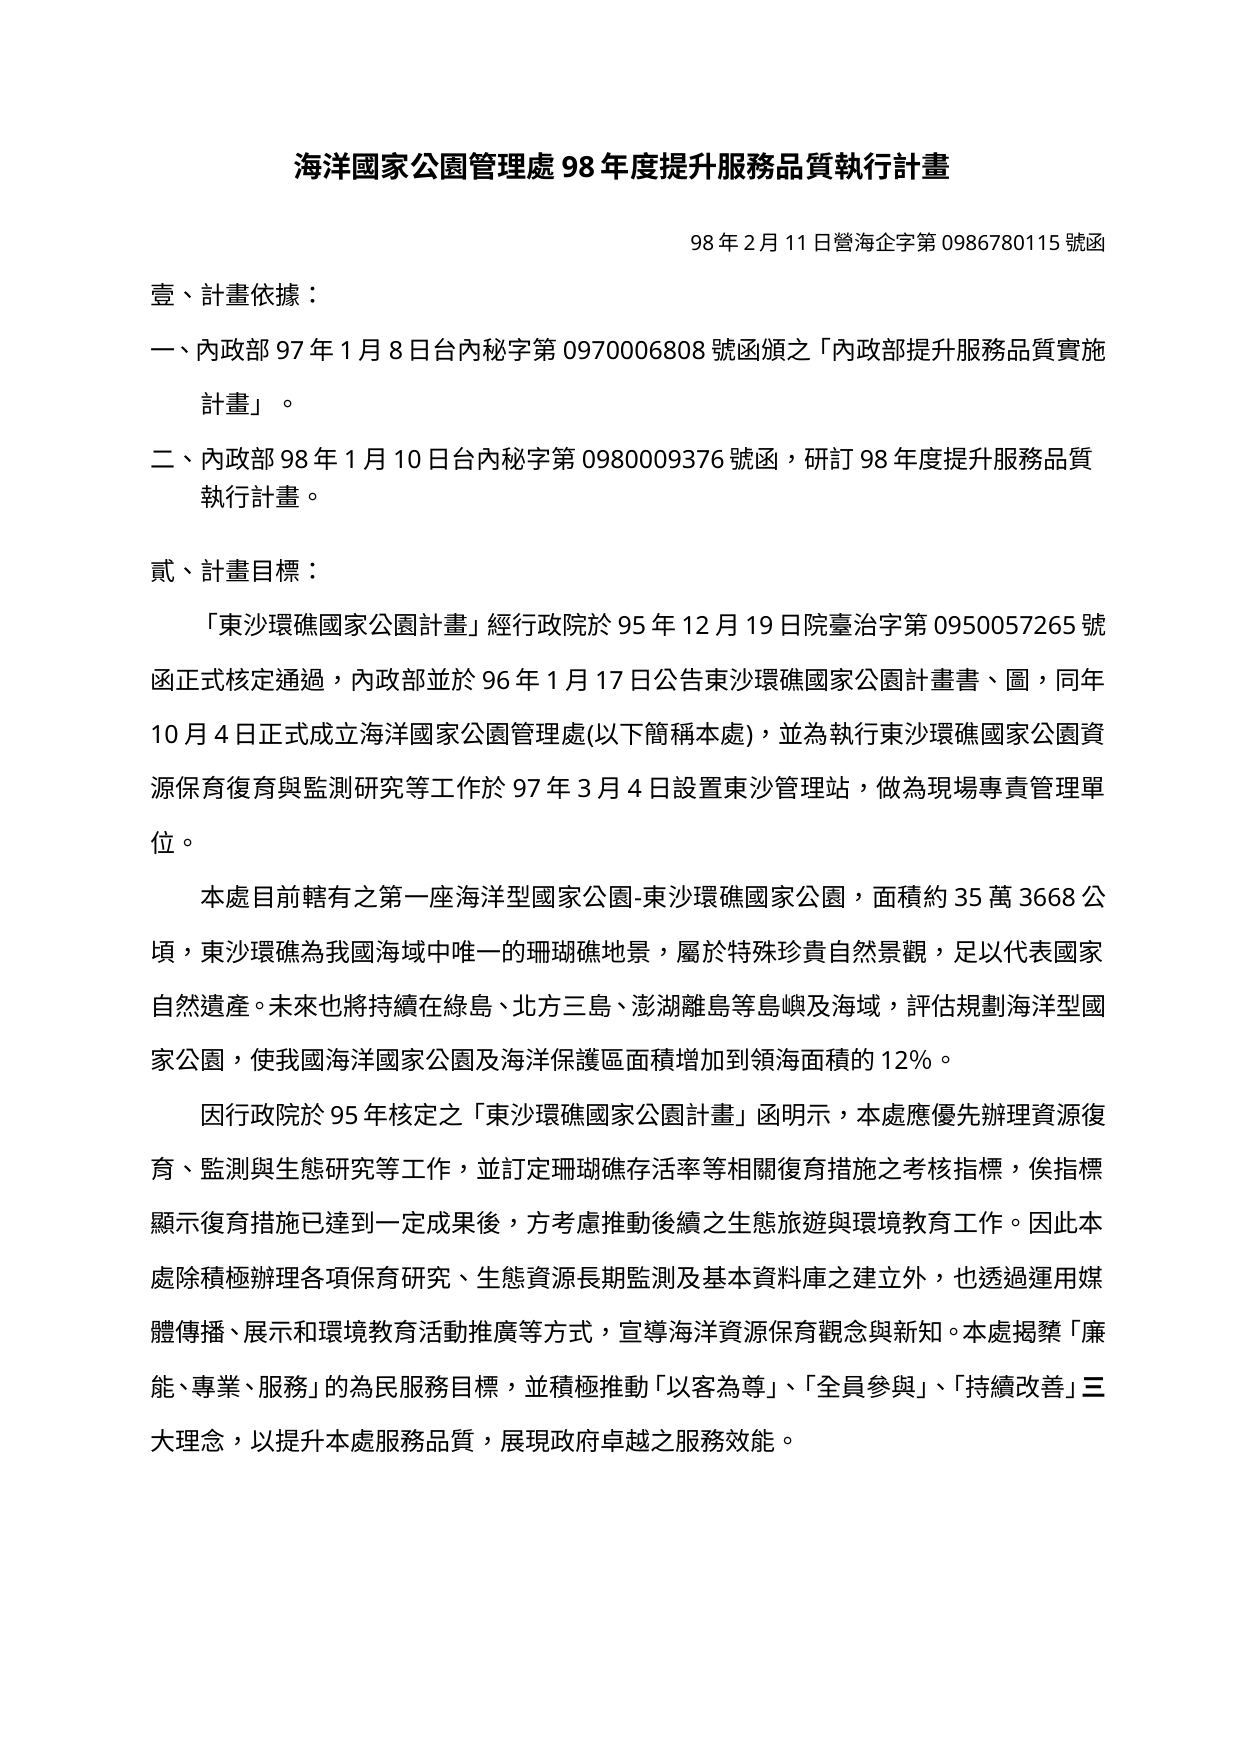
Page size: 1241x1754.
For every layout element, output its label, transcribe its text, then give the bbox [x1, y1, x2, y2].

text 「東沙環礁國家公園計畫」經行政院於95年12月19日院臺治字第0950057265號函正式核定通過，內政部並於96年1月17日公告東沙環礁國家公園計畫書、圖，同年10月4日正式成立海洋國家公園管理處(以下簡稱本處)，並為執行東沙環礁國家公園資源保育復育與監測研究等工作於97年3月4日設置東沙管理站，做為現場專責管理單位。 [150, 606, 1106, 859]
text 一、內政部97年1月8日台內秘字第0970006808號函頒之「內政部提升服務品質實施計畫」。 [150, 330, 1106, 421]
text 因行政院於95年核定之「東沙環礁國家公園計畫」函明示，本處應優先辦理資源復育、監測與生態研究等工作，並訂定珊瑚礁存活率等相關復育措施之考核指標，俟指標顯示復育措施已達到一定成果後，方考慮推動後續之生態旅遊與環境教育工作。因此本處除積極辦理各項保育研究、生態資源長期監測及基本資料庫之建立外，也透過運用媒體傳播、展示和環境教育活動推廣等方式，宣導海洋資源保育觀念與新知。本處揭櫫「廉能、專業、服務」的為民服務目標，並積極推動「以客為尊」、「全員參與」、「持續改善」三大理念，以提升本處服務品質，展現政府卓越之服務效能。 [150, 1095, 1106, 1458]
text 海洋國家公園管理處98年度提升服務品質執行計畫 [137, 127, 1106, 202]
text 二、內政部98年1月10日台內秘字第0980009376號函，研訂98年度提升服務品質執行計畫。 [150, 439, 1106, 514]
text 貳、計畫目標： [150, 551, 1106, 588]
text 98年2月11日營海企字第0986780115號函 [137, 223, 1106, 261]
text 壹、計畫依據： [150, 276, 1087, 312]
text 本處目前轄有之第一座海洋型國家公園-東沙環礁國家公園，面積約35萬3668公頃，東沙環礁為我國海域中唯一的珊瑚礁地景，屬於特殊珍貴自然景觀，足以代表國家自然遺產。未來也將持續在綠島、北方三島、澎湖離島等島嶼及海域，評估規劃海洋型國家公園，使我國海洋國家公園及海洋保護區面積增加到領海面積的12％。 [150, 878, 1106, 1077]
